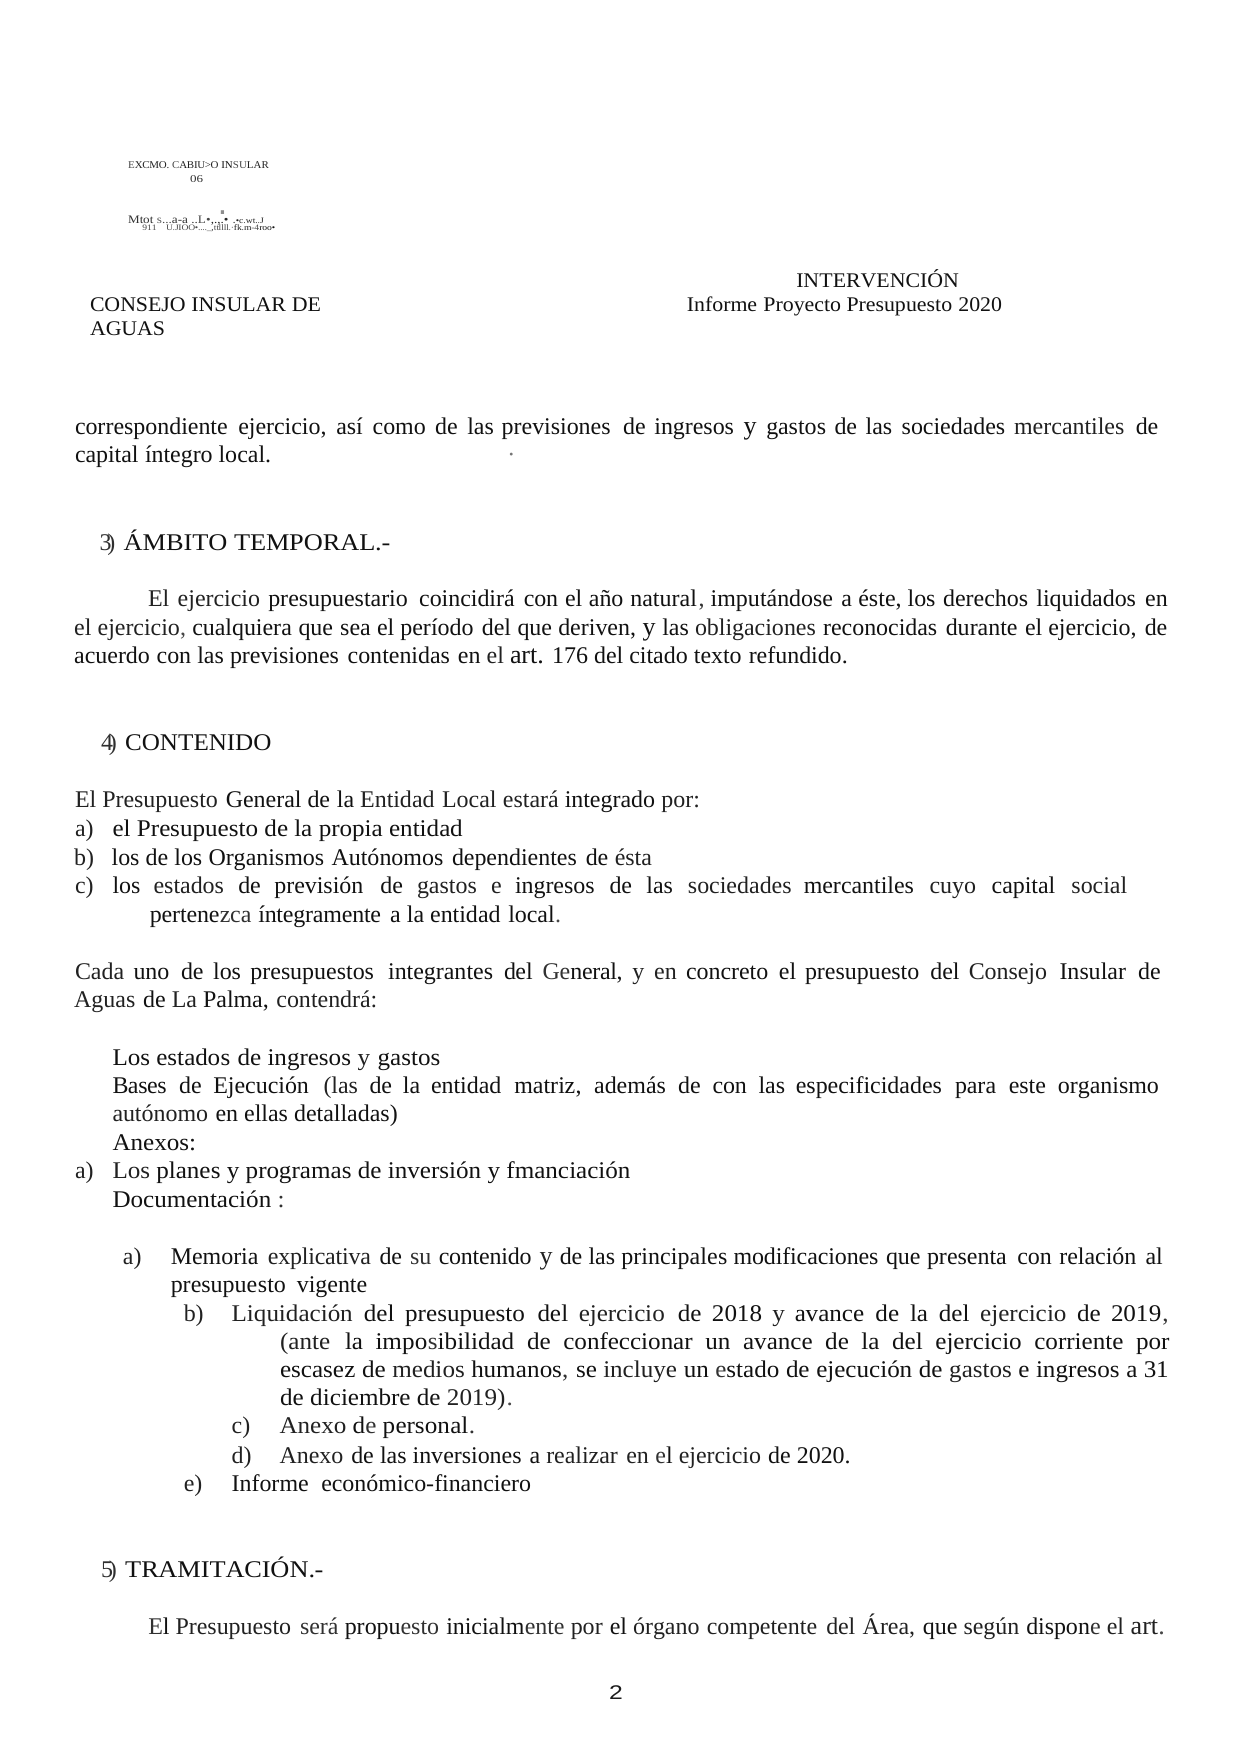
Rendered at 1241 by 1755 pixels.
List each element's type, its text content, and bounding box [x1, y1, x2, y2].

list Anexo de personal. [231, 1412, 1182, 1439]
text El ejercicio presupuestario coincidirá con el año natural, imputándose a éste, los derechos liquidados en el ejercicio, cualquiera que sea el período del que deriven, y las obligaciones reconocidas durante el ejercicio, de acuerdo con las previsiones contenidas en el art. 176 del citado texto refundido. [74, 585, 1168, 669]
list Memoria explicativa de su contenido y de las principales modificaciones que presenta con relación al presupuesto vigente [123, 1242, 1167, 1298]
text El Presupuesto será propuesto inicialmente por el órgano competente del Área, que según dispone el art. [148, 1610, 1182, 1640]
list Informe económico-financiero [183, 1469, 1182, 1497]
text correspondiente ejercicio, así como de las previsiones de ingresos y gastos de las sociedades mercantiles de capital íntegro local. · [75, 412, 1167, 468]
list TRAMITACIÓN.- [101, 1555, 1182, 1583]
text .. [218, 186, 233, 222]
list Anexo de las inversiones a realizar en el ejercicio de 2020. [231, 1441, 1182, 1468]
list los de los Organismos Autónomos dependientes de ésta [74, 843, 1182, 871]
text Anexos: [112, 1128, 1182, 1156]
text CONSEJO INSULAR DE AGUAS [90, 292, 399, 340]
text INTERVENCIÓN [796, 268, 1182, 292]
text EXCMO. CABIU>O INSULAR 06 [128, 159, 277, 184]
list ÁMBITO TEMPORAL.- [99, 527, 1182, 555]
text Bases de Ejecución (las de la entidad matriz, además de con las especificidades para este organismo autónomo en ellas detalladas) [112, 1071, 1182, 1127]
text Informe Proyecto Presupuesto 2020 [687, 292, 1182, 316]
text El Presupuesto General de la Entidad Local estará integrado por: [75, 785, 1182, 813]
list Liquidación del presupuesto del ejercicio de 2018 y avance de la del ejercicio de 2019, (ante la imposibilidad de confeccionar un avance de la del ejercicio corriente por escasez de medios humanos, se incluye un estado de ejecución de gastos e ingresos a 31 de diciembre de 2019). [183, 1299, 1169, 1411]
list Los planes y programas de inversión y fmanciación Documentación : [75, 1156, 650, 1212]
list CONTENIDO [101, 728, 1182, 756]
text Mtot s...a-a ..L•,.,.• .•c.wt..J 911 U.JIOO•...._,ttllll.·fk.m-4roo• [128, 215, 278, 233]
list el Presupuesto de la propia entidad [75, 814, 1182, 841]
list los estados de previsión de gastos e ingresos de las sociedades mercantiles cuyo capital social pertenezca íntegramente a la entidad local. [75, 872, 1167, 927]
text Cada uno de los presupuestos integrantes del General, y en concreto el presupuesto del Consejo Insular de Aguas de La Palma, contendrá: [74, 957, 1167, 1013]
text Los estados de ingresos y gastos [112, 1043, 1182, 1070]
